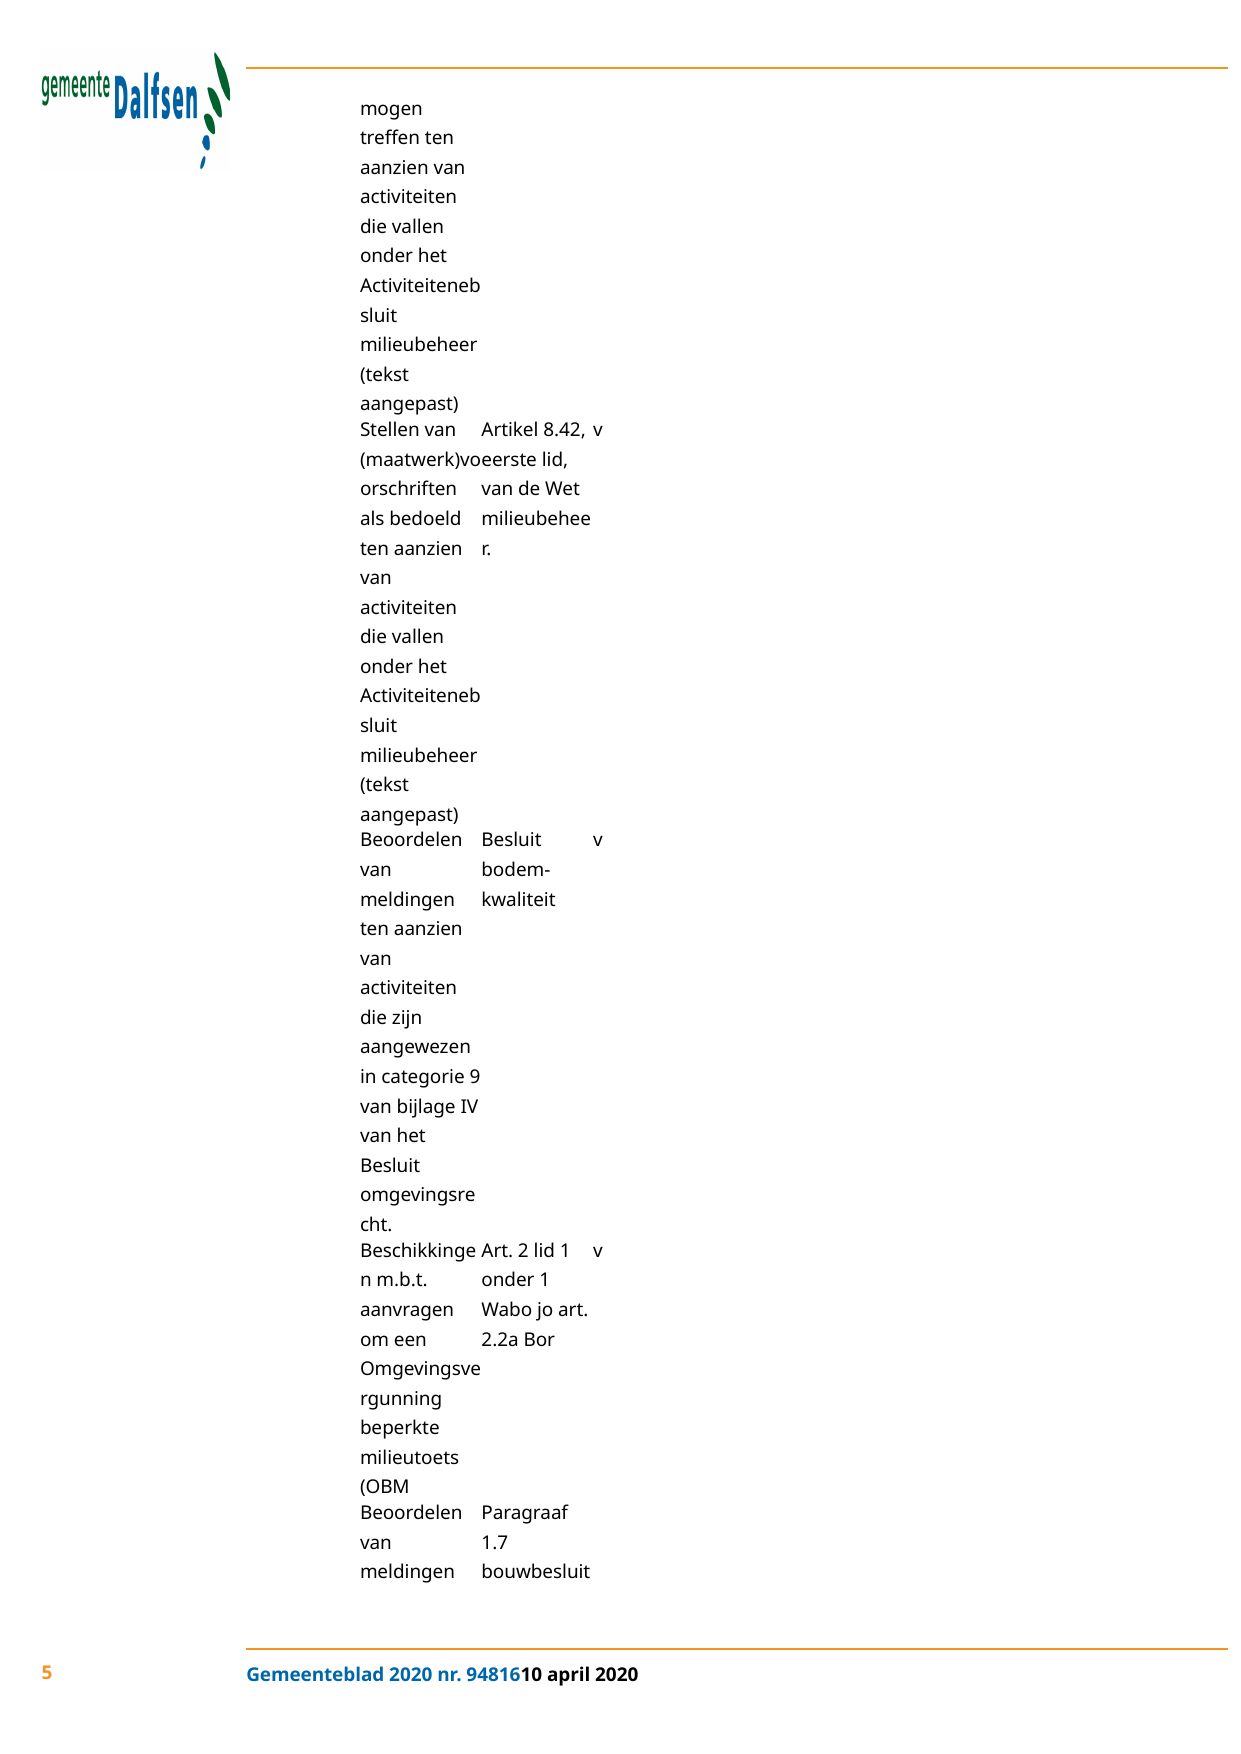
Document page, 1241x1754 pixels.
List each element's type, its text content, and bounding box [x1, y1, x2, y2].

table_cell Beoordelen van meldingen ten aanzien van activiteiten die zijn aangewezen in categorie 9 van bijlage IV van het Besluit omgevingsrecht. [360, 827, 481, 1237]
table_cell [928, 1237, 1040, 1499]
table_cell [248, 416, 360, 827]
table_cell [593, 1499, 704, 1584]
table_cell [705, 827, 816, 1237]
table_cell [705, 1499, 816, 1584]
table_cell [816, 1237, 928, 1499]
table_cell [705, 416, 816, 827]
table_cell [248, 1237, 360, 1499]
table_cell Paragraaf 1.7 bouwbesluit [481, 1499, 593, 1584]
table_cell Artikel 8.42, eerste lid, van de Wet milieubeheer. [481, 416, 593, 827]
table_cell [1040, 827, 1152, 1237]
table_cell [928, 827, 1040, 1237]
table_cell [1040, 1499, 1152, 1584]
table_cell Stellen van (maatwerk)voorschriften als bedoeld ten aanzien van activiteiten die vallen onder het Activiteitenebsluit milieubeheer (tekst aangepast) [360, 416, 481, 827]
table_cell [481, 95, 593, 416]
table_cell [593, 95, 704, 416]
table_cell [928, 95, 1040, 416]
table_cell [248, 1499, 360, 1584]
table_cell [928, 416, 1040, 827]
table_cell [816, 1499, 928, 1584]
table_cell [248, 827, 360, 1237]
table_cell v [593, 827, 704, 1237]
table_cell [816, 827, 928, 1237]
table_cell [928, 1499, 1040, 1584]
table_cell Art. 2 lid 1 onder 1 Wabo jo art. 2.2a Bor [481, 1237, 593, 1499]
table_cell mogen treffen ten aanzien van activiteiten die vallen onder het Activiteitenebsluit milieubeheer (tekst aangepast) [360, 95, 481, 416]
table_cell [816, 95, 928, 416]
table_cell [705, 95, 816, 416]
table_cell Beoordelen van meldingen [360, 1499, 481, 1584]
picture [41, 47, 231, 172]
table_cell [248, 95, 360, 416]
table_cell [1040, 1237, 1152, 1499]
table_cell [1040, 416, 1152, 827]
table_cell [816, 416, 928, 827]
table_cell [1040, 95, 1152, 416]
table_cell Besluit bodem-kwaliteit [481, 827, 593, 1237]
table_cell [705, 1237, 816, 1499]
table_cell v [593, 416, 704, 827]
table_cell v [593, 1237, 704, 1499]
table_cell Beschikkingen m.b.t. aanvragen om een Omgevingsvergunning beperkte milieutoets (OBM [360, 1237, 481, 1499]
